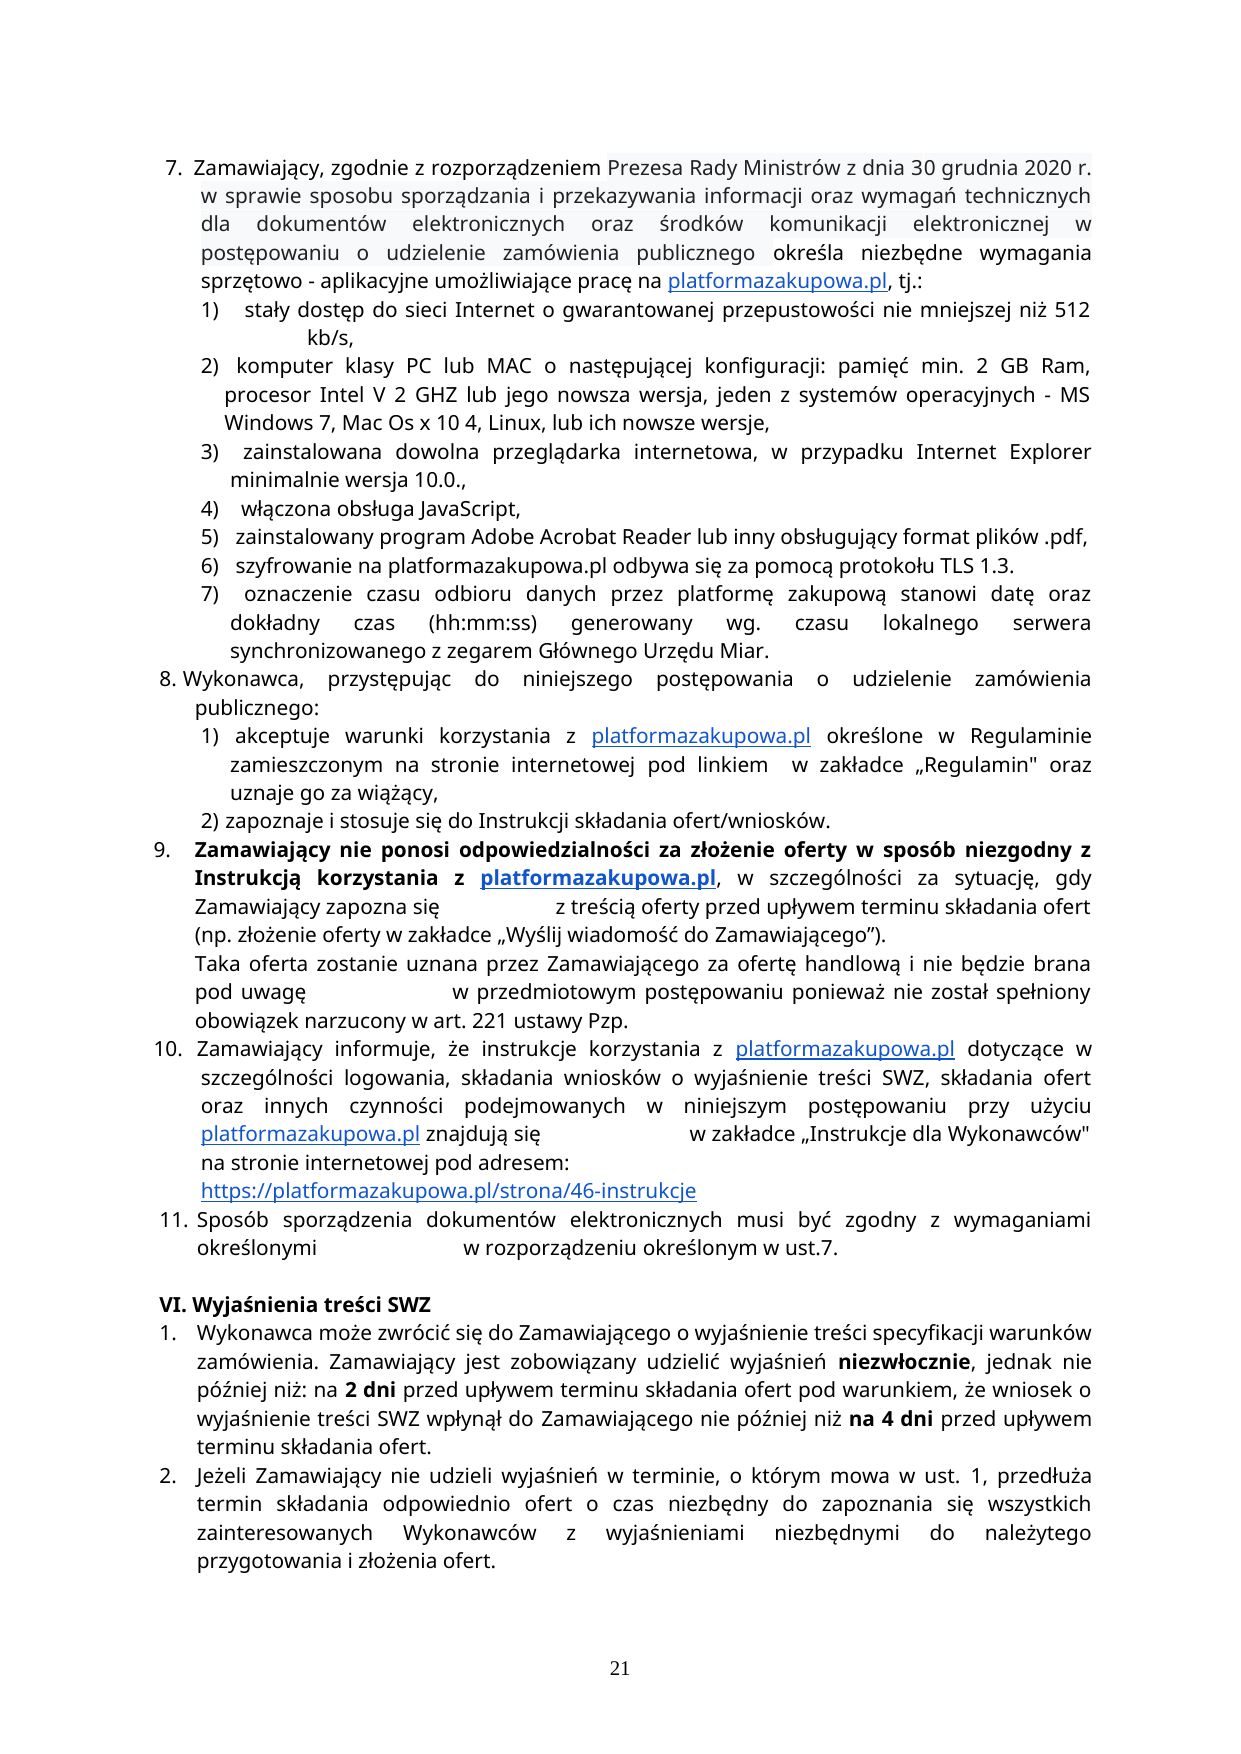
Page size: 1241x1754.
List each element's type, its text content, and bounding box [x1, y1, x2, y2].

list Sposób sporządzenia dokumentów elektronicznych musi być zgodny z wymaganiami określonymi w rozporządzeniu określonym w ust.7. [159, 1205, 1092, 1262]
list Jeżeli Zamawiający nie udzieli wyjaśnień w terminie, o którym mowa w ust. 1, przedłuża termin składania odpowiednio ofert o czas niezbędny do zapoznania się wszystkich zainteresowanych Wykonawców z wyjaśnieniami niezbędnymi do należytego przygotowania i złożenia ofert. [159, 1461, 1092, 1574]
list włączona obsługa JavaScript, [201, 494, 1092, 522]
list akceptuje warunki korzystania z platformazakupowa.pl określone w Regulaminie zamieszczonym na stronie internetowej pod linkiem w zakładce „Regulamin" oraz uznaje go za wiążący, [201, 721, 1092, 807]
list Zamawiający informuje, że instrukcje korzystania z platformazakupowa.pl dotyczące w szczególności logowania, składania wniosków o wyjaśnienie treści SWZ, składania ofert oraz innych czynności podejmowanych w niniejszym postępowaniu przy użyciu platformazakupowa.pl znajdują się w zakładce „Instrukcje dla Wykonawców" na stronie internetowej pod adresem: [153, 1034, 1092, 1176]
list szyfrowanie na platformazakupowa.pl odbywa się za pomocą protokołu TLS 1.3. [201, 551, 1092, 579]
list Wykonawca, przystępując do niniejszego postępowania o udzielenie zamówienia publicznego: [159, 664, 1092, 721]
list zainstalowana dowolna przeglądarka internetowa, w przypadku Internet Explorer minimalnie wersja 10.0., [201, 437, 1092, 494]
list Zamawiający nie ponosi odpowiedzialności za złożenie oferty w sposób niezgodny z Instrukcją korzystania z platformazakupowa.pl, w szczególności za sytuację, gdy Zamawiający zapozna się z treścią oferty przed upływem terminu składania ofert (np. złożenie oferty w zakładce „Wyślij wiadomość do Zamawiającego”). [153, 835, 1092, 949]
list stały dostęp do sieci Internet o gwarantowanej przepustowości nie mniejszej niż 512 kb/s, [201, 295, 1092, 352]
list Zamawiający, zgodnie z rozporządzeniem Prezesa Rady Ministrów z dnia 30 grudnia 2020 r. w sprawie sposobu sporządzania i przekazywania informacji oraz wymagań technicznych dla dokumentów elektronicznych oraz środków komunikacji elektronicznej w postępowaniu o udzielenie zamówienia publicznego określa niezbędne wymagania sprzętowo - aplikacyjne umożliwiające pracę na platformazakupowa.pl, tj.: [165, 153, 1092, 295]
list zainstalowany program Adobe Acrobat Reader lub inny obsługujący format plików .pdf, [201, 522, 1092, 551]
list Taka oferta zostanie uznana przez Zamawiającego za ofertę handlową i nie będzie brana pod uwagę w przedmiotowym postępowaniu ponieważ nie został spełniony obowiązek narzucony w art. 221 ustawy Pzp. [153, 949, 1092, 1034]
list komputer klasy PC lub MAC o następującej konfiguracji: pamięć min. 2 GB Ram, procesor Intel V 2 GHZ lub jego nowsza wersja, jeden z systemów operacyjnych - MS Windows 7, Mac Os x 10 4, Linux, lub ich nowsze wersje, [201, 352, 1092, 437]
list Wykonawca może zwrócić się do Zamawiającego o wyjaśnienie treści specyfikacji warunków zamówienia. Zamawiający jest zobowiązany udzielić wyjaśnień niezwłocznie, jednak nie później niż: na 2 dni przed upływem terminu składania ofert pod warunkiem, że wniosek o wyjaśnienie treści SWZ wpłynął do Zamawiającego nie później niż na 4 dni przed upływem terminu składania ofert. [159, 1318, 1092, 1461]
list VI. Wyjaśnienia treści SWZ [159, 1290, 1092, 1318]
list oznaczenie czasu odbioru danych przez platformę zakupową stanowi datę oraz dokładny czas (hh:mm:ss) generowany wg. czasu lokalnego serwera synchronizowanego z zegarem Głównego Urzędu Miar. [201, 579, 1092, 664]
list zapoznaje i stosuje się do Instrukcji składania ofert/wniosków. [201, 807, 1092, 835]
list https://platformazakupowa.pl/strona/46-instrukcje [153, 1176, 1092, 1205]
